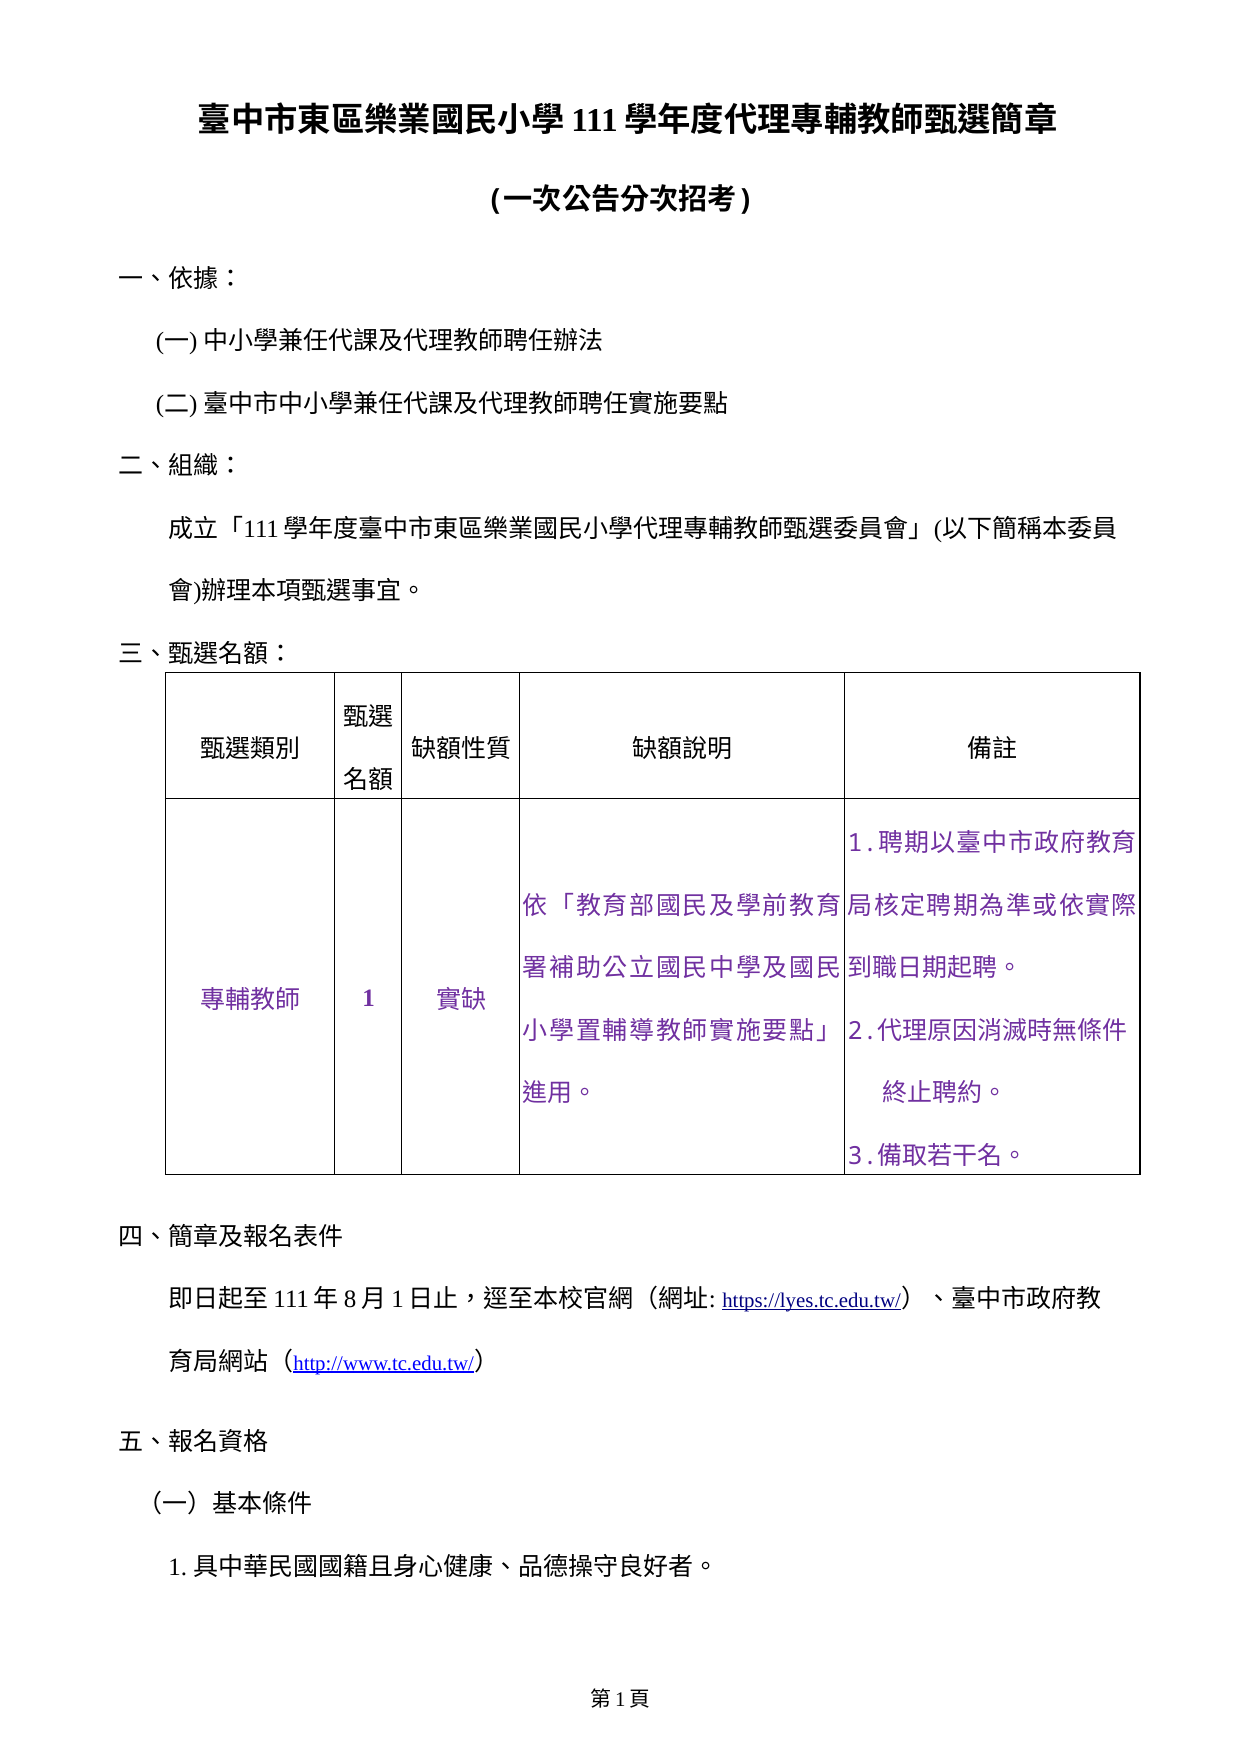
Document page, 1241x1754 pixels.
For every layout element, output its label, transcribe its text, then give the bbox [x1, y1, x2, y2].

text 四、簡章及報名表件 即日起至111年8月1日止，逕至本校官網（網址: https://lyes.tc.edu.tw/）、臺中市政府教育局網站（http://www.tc.edu.tw/） [118, 1193, 1122, 1380]
text (二) 臺中市中小學兼任代課及代理教師聘任實施要點 [156, 360, 1122, 422]
text 二、組織： [118, 422, 1122, 485]
table_header 備註 [845, 673, 1139, 798]
table_cell 實缺 [402, 799, 519, 1174]
table_cell 1.聘期以臺中市政府教育局核定聘期為準或依實際到職日期起聘。 2.代理原因消滅時無條件終止聘約。 3.備取若干名。 [845, 799, 1139, 1174]
table_header 缺額性質 [402, 673, 519, 798]
table_header 甄選名額 [335, 673, 401, 798]
text 五、報名資格 [118, 1397, 1122, 1460]
table_cell 依「教育部國民及學前教育署補助公立國民中學及國民小學置輔導教師實施要點」進用。 [520, 799, 844, 1174]
text 三、甄選名額： [118, 610, 1122, 672]
text 成立「111學年度臺中市東區樂業國民小學代理專輔教師甄選委員會」(以下簡稱本委員會)辦理本項甄選事宜。 [168, 485, 1122, 610]
table_cell 專輔教師 [166, 799, 334, 1174]
table_cell 1 [335, 799, 401, 1174]
text （一）基本條件 [118, 1460, 1122, 1522]
table_header 缺額說明 [520, 673, 844, 798]
table_header 甄選類別 [166, 673, 334, 798]
text (一) 中小學兼任代課及代理教師聘任辦法 [156, 297, 1122, 360]
text 臺中市東區樂業國民小學111學年度代理專輔教師甄選簡章 [103, 75, 1152, 138]
text 1. 具中華民國國籍且身心健康、品德操守良好者。 [118, 1522, 1122, 1585]
text 一、依據： [118, 235, 1122, 297]
text (一次公告分次招考) [118, 155, 1122, 217]
